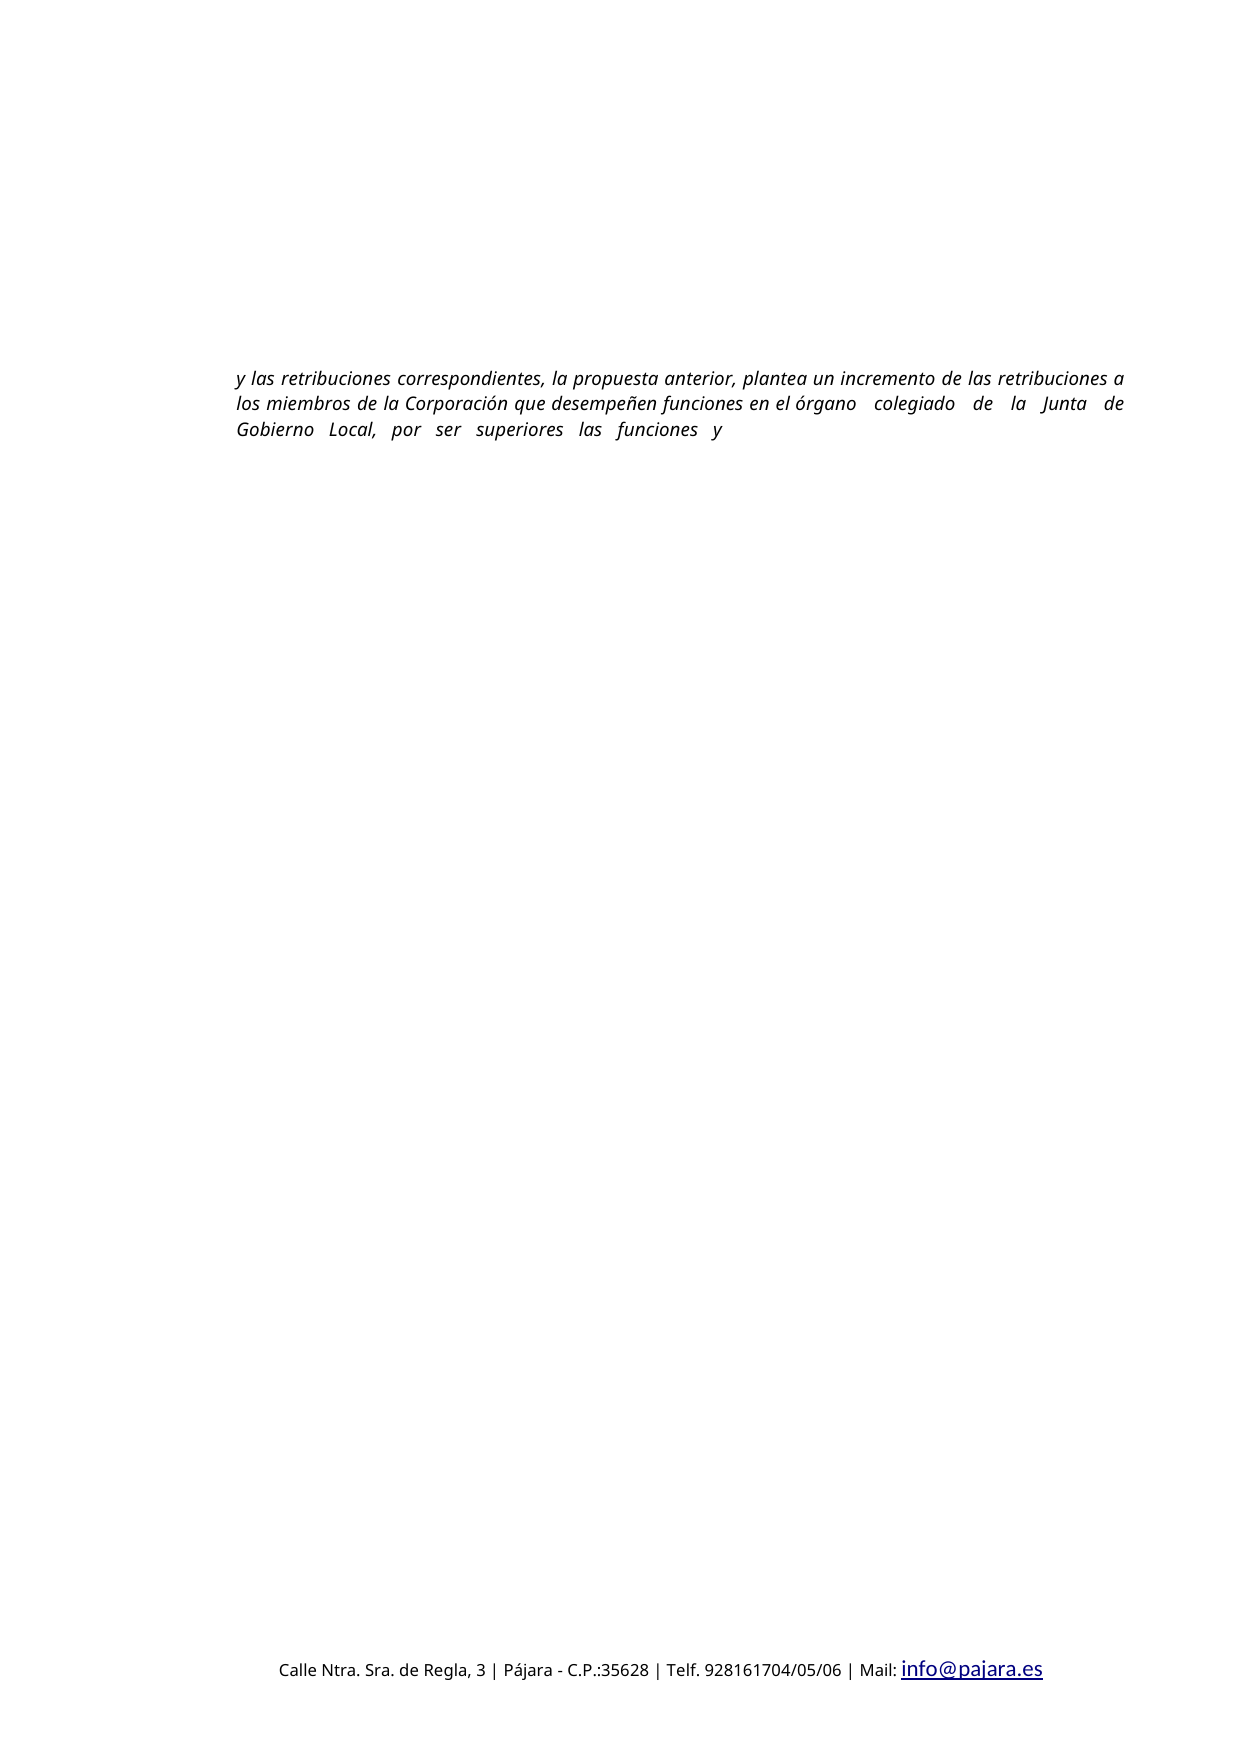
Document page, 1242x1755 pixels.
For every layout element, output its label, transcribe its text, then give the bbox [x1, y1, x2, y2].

text Habiéndose acordado previamente por el Pleno de la Corporación, en sesión extraordinaria, celebrada el día 26 de junio de 2023, la determinación del régimen de dedicación de los distintos cargos y las retribuciones correspondientes, la propuesta anterior, plantea un incremento de las retribuciones a los miembros de la Corporación que desempeñen funciones en el órgano colegiado de la Junta de Gobierno Local, por ser superiores las funciones y [236, 365, 1127, 441]
